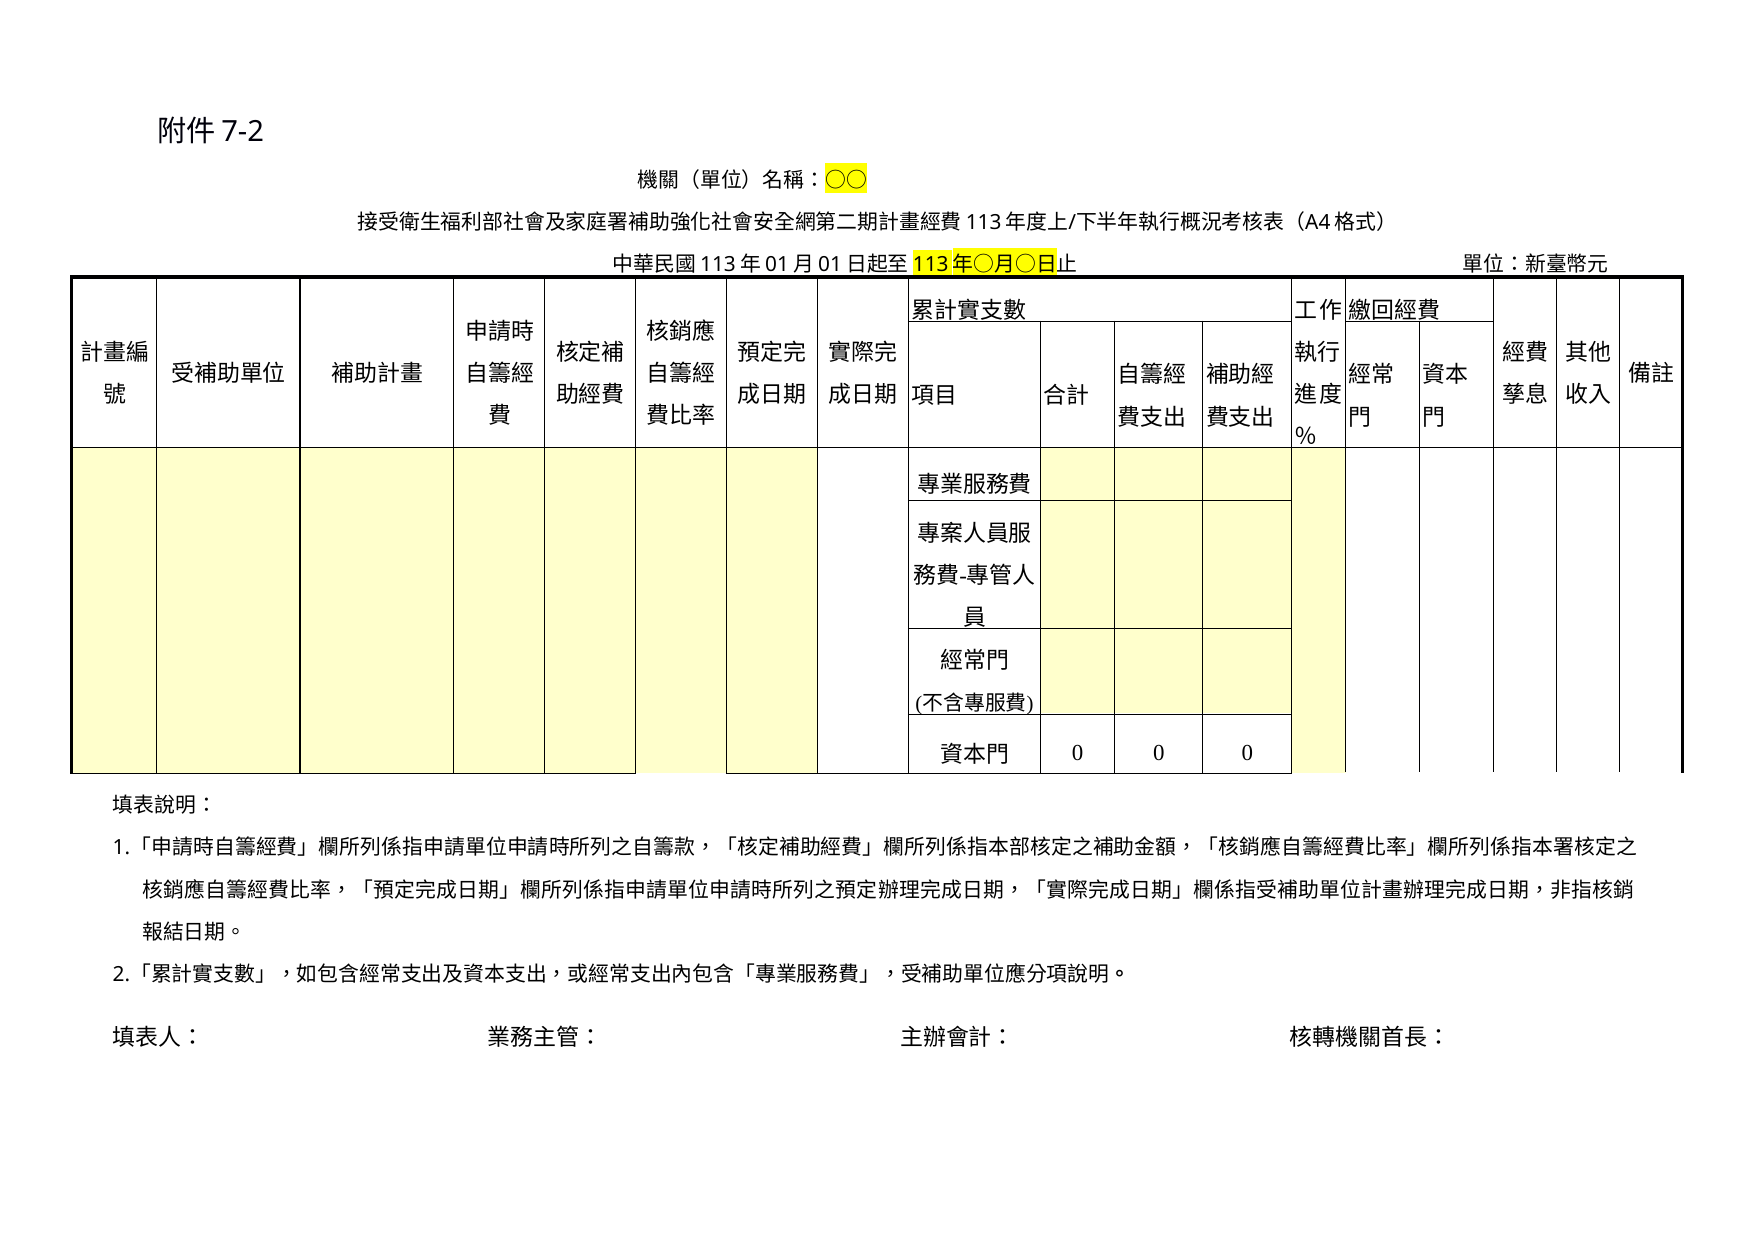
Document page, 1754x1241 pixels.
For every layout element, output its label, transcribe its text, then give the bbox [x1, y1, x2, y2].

table_cell 0 [1203, 715, 1291, 773]
text 填表說明： [112, 774, 1641, 816]
table_header 核定補助經費 [545, 279, 635, 447]
table_cell 經常門 (不含專服費) [909, 629, 1040, 713]
table_cell [157, 448, 299, 773]
table_cell [1419, 448, 1493, 773]
table_cell 資本門 [1420, 322, 1493, 447]
table_cell [1115, 448, 1202, 500]
table_cell [1203, 448, 1291, 500]
text 1.「申請時自籌經費」欄所列係指申請單位申請時所列之自籌款，「核定補助經費」欄所列係指本部核定之補助金額，「核銷應自籌經費比率」欄所列係指本署核定之核銷應自籌經費比率，「預定完成日期」欄所列係指申請單位申請時所列之預定辦理完成日期，「實際完成日期」欄係指受補助單位計畫辦理完成日期，非指核銷報結日期。 [112, 816, 1641, 943]
table_cell [1041, 448, 1114, 500]
table_cell [1203, 501, 1291, 628]
table_cell 資本門 [909, 715, 1040, 773]
table_cell [1620, 448, 1681, 773]
table_cell [1041, 629, 1114, 713]
text 附件7-2 [157, 111, 1641, 149]
table_cell [1346, 448, 1419, 773]
text 接受衛生福利部社會及家庭署補助強化社會安全網第二期計畫經費113年度上/下半年執行概況考核表（A4格式） [112, 191, 1641, 233]
table_cell 專案人員服務費-專管人員 [909, 501, 1040, 628]
table_cell [301, 448, 453, 773]
table_header 申請時 自籌經費 [454, 279, 544, 447]
table_cell 專業服務費 [909, 448, 1040, 500]
table_cell [1041, 501, 1114, 628]
text 機關（單位）名稱：○○ [637, 149, 1641, 191]
table_header 累計實支數 [909, 279, 1291, 321]
table_header 經費孳息 [1494, 279, 1556, 447]
table_cell [1556, 448, 1619, 773]
table_header 實際完成日期 [818, 279, 908, 447]
table_header 繳回經費 [1346, 279, 1493, 321]
table_header 備註 [1620, 279, 1681, 447]
table_header 預定完成日期 [727, 279, 817, 447]
text 填表人： 業務主管： 主辦會計： 核轉機關首長： [112, 1006, 1641, 1048]
text 2.「累計實支數」，如包含經常支出及資本支出，或經常支出內包含「專業服務費」，受補助單位應分項說明。 [112, 943, 1641, 985]
table_cell [454, 448, 544, 773]
table_header 受補助單位 [157, 279, 299, 447]
table_header 補助計畫 [301, 279, 453, 447]
table_header 核銷應自籌經費比率 [636, 279, 726, 447]
table_cell [727, 448, 817, 773]
table_cell 項目 [909, 322, 1040, 447]
table_cell 自籌經費支出 [1115, 322, 1202, 447]
table_cell [1115, 629, 1202, 713]
table_cell [1292, 448, 1346, 773]
table_header 計畫編號 [73, 279, 156, 447]
table_cell 合計 [1041, 322, 1114, 447]
table_cell 經常門 [1346, 322, 1419, 447]
text 中華民國113年01月01日起至113年○月○日止 單位：新臺幣元 [112, 233, 1641, 275]
table_header 工作執行 進度％ [1292, 279, 1345, 447]
table_cell [1203, 629, 1291, 713]
table_cell [1493, 448, 1556, 773]
table_header 其他收入 [1557, 279, 1619, 447]
table_cell [818, 448, 908, 773]
table_cell 補助經費支出 [1203, 322, 1291, 447]
table_cell [1115, 501, 1202, 628]
table_cell [636, 448, 726, 773]
table_cell 0 [1041, 715, 1114, 773]
table_cell [73, 448, 156, 773]
table_cell 0 [1115, 715, 1202, 773]
table_cell [545, 448, 635, 773]
